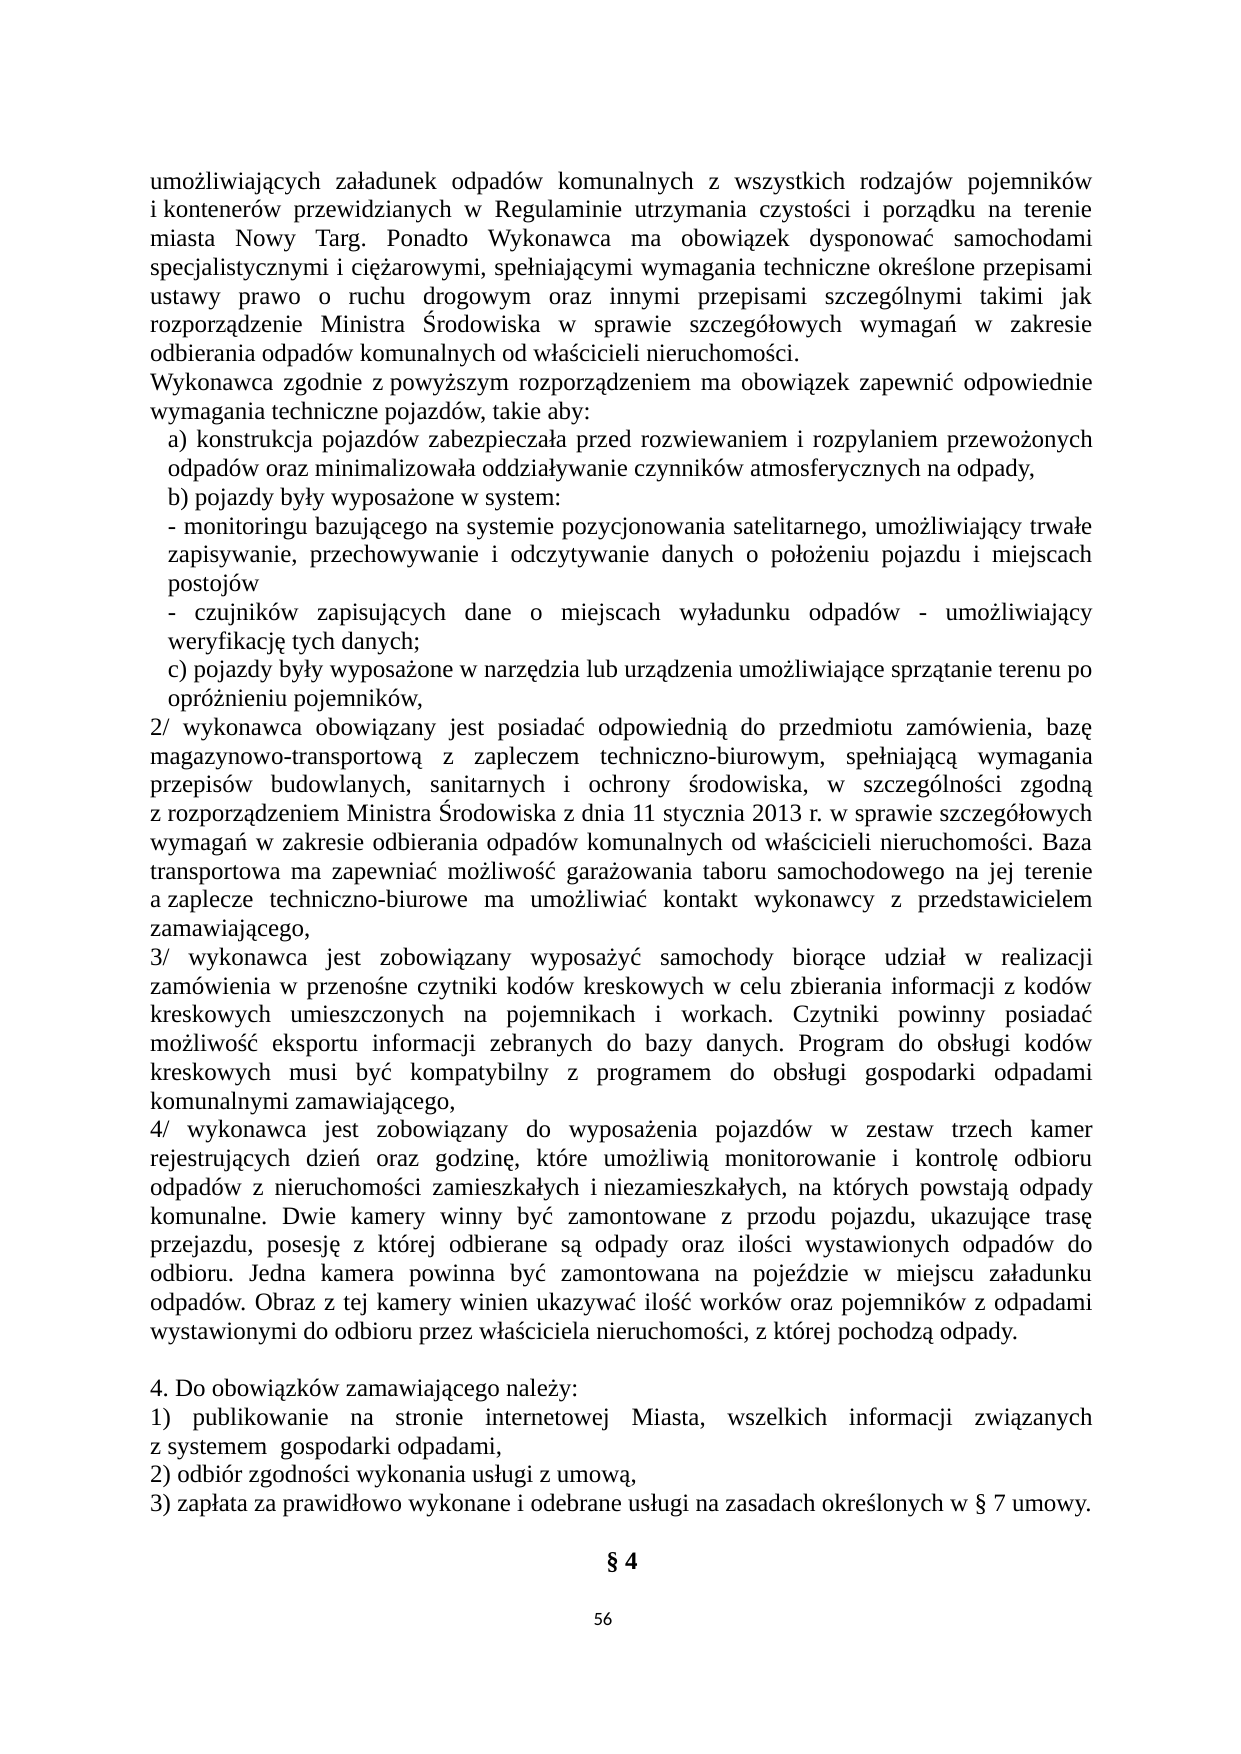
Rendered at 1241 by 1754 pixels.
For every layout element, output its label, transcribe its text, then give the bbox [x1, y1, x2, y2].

text - monitoringu bazującego na systemie pozycjonowania satelitarnego, umożliwiający trwałe zapisywanie, przechowywanie i odczytywanie danych o położeniu pojazdu i miejscach postojów [168, 511, 1093, 597]
text § 4 [150, 1546, 1093, 1574]
text 3/ wykonawca jest zobowiązany wyposażyć samochody biorące udział w realizacji zamówienia w przenośne czytniki kodów kreskowych w celu zbierania informacji z kodów kreskowych umieszczonych na pojemnikach i workach. Czytniki powinny posiadać możliwość eksportu informacji zebranych do bazy danych. Program do obsługi kodów kreskowych musi być kompatybilny z programem do obsługi gospodarki odpadami komunalnymi zamawiającego, [150, 942, 1093, 1114]
text a) konstrukcja pojazdów zabezpieczała przed rozwiewaniem i rozpylaniem przewożonych odpadów oraz minimalizowała oddziaływanie czynników atmosferycznych na odpady, [168, 424, 1093, 482]
text 4/ wykonawca jest zobowiązany do wyposażenia pojazdów w zestaw trzech kamer rejestrujących dzień oraz godzinę, które umożliwią monitorowanie i kontrolę odbioru odpadów z nieruchomości zamieszkałych i niezamieszkałych, na których powstają odpady komunalne. Dwie kamery winny być zamontowane z przodu pojazdu, ukazujące trasę przejazdu, posesję z której odbierane są odpady oraz ilości wystawionych odpadów do odbioru. Jedna kamera powinna być zamontowana na pojeździe w miejscu załadunku odpadów. Obraz z tej kamery winien ukazywać ilość worków oraz pojemników z odpadami wystawionymi do odbioru przez właściciela nieruchomości, z której pochodzą odpady. [150, 1114, 1093, 1344]
text 1) publikowanie na stronie internetowej Miasta, wszelkich informacji związanych z systemem gospodarki odpadami, [150, 1402, 1093, 1459]
text 3) zapłata za prawidłowo wykonane i odebrane usługi na zasadach określonych w § 7 umowy. [150, 1488, 1093, 1517]
text c) pojazdy były wyposażone w narzędzia lub urządzenia umożliwiające sprzątanie terenu po opróżnieniu pojemników, [168, 654, 1093, 712]
text Wykonawca zgodnie z powyższym rozporządzeniem ma obowiązek zapewnić odpowiednie wymagania techniczne pojazdów, takie aby: [150, 367, 1093, 424]
text 2) odbiór zgodności wykonania usługi z umową, [150, 1459, 1093, 1488]
text b) pojazdy były wyposażone w system: [168, 482, 1093, 511]
text 2/ wykonawca obowiązany jest posiadać odpowiednią do przedmiotu zamówienia, bazę magazynowo-transportową z zapleczem techniczno-biurowym, spełniającą wymagania przepisów budowlanych, sanitarnych i ochrony środowiska, w szczególności zgodną z rozporządzeniem Ministra Środowiska z dnia 11 stycznia 2013 r. w sprawie szczegółowych wymagań w zakresie odbierania odpadów komunalnych od właścicieli nieruchomości. Baza transportowa ma zapewniać możliwość garażowania taboru samochodowego na jej terenie a zaplecze techniczno-biurowe ma umożliwiać kontakt wykonawcy z przedstawicielem zamawiającego, [150, 712, 1093, 942]
text - czujników zapisujących dane o miejscach wyładunku odpadów - umożliwiający weryfikację tych danych; [168, 597, 1093, 654]
text 4. Do obowiązków zamawiającego należy: [150, 1373, 1093, 1402]
text umożliwiających załadunek odpadów komunalnych z wszystkich rodzajów pojemników i kontenerów przewidzianych w Regulaminie utrzymania czystości i porządku na terenie miasta Nowy Targ. Ponadto Wykonawca ma obowiązek dysponować samochodami specjalistycznymi i ciężarowymi, spełniającymi wymagania techniczne określone przepisami ustawy prawo o ruchu drogowym oraz innymi przepisami szczególnymi takimi jak rozporządzenie Ministra Środowiska w sprawie szczegółowych wymagań w zakresie odbierania odpadów komunalnych od właścicieli nieruchomości. [150, 166, 1093, 367]
